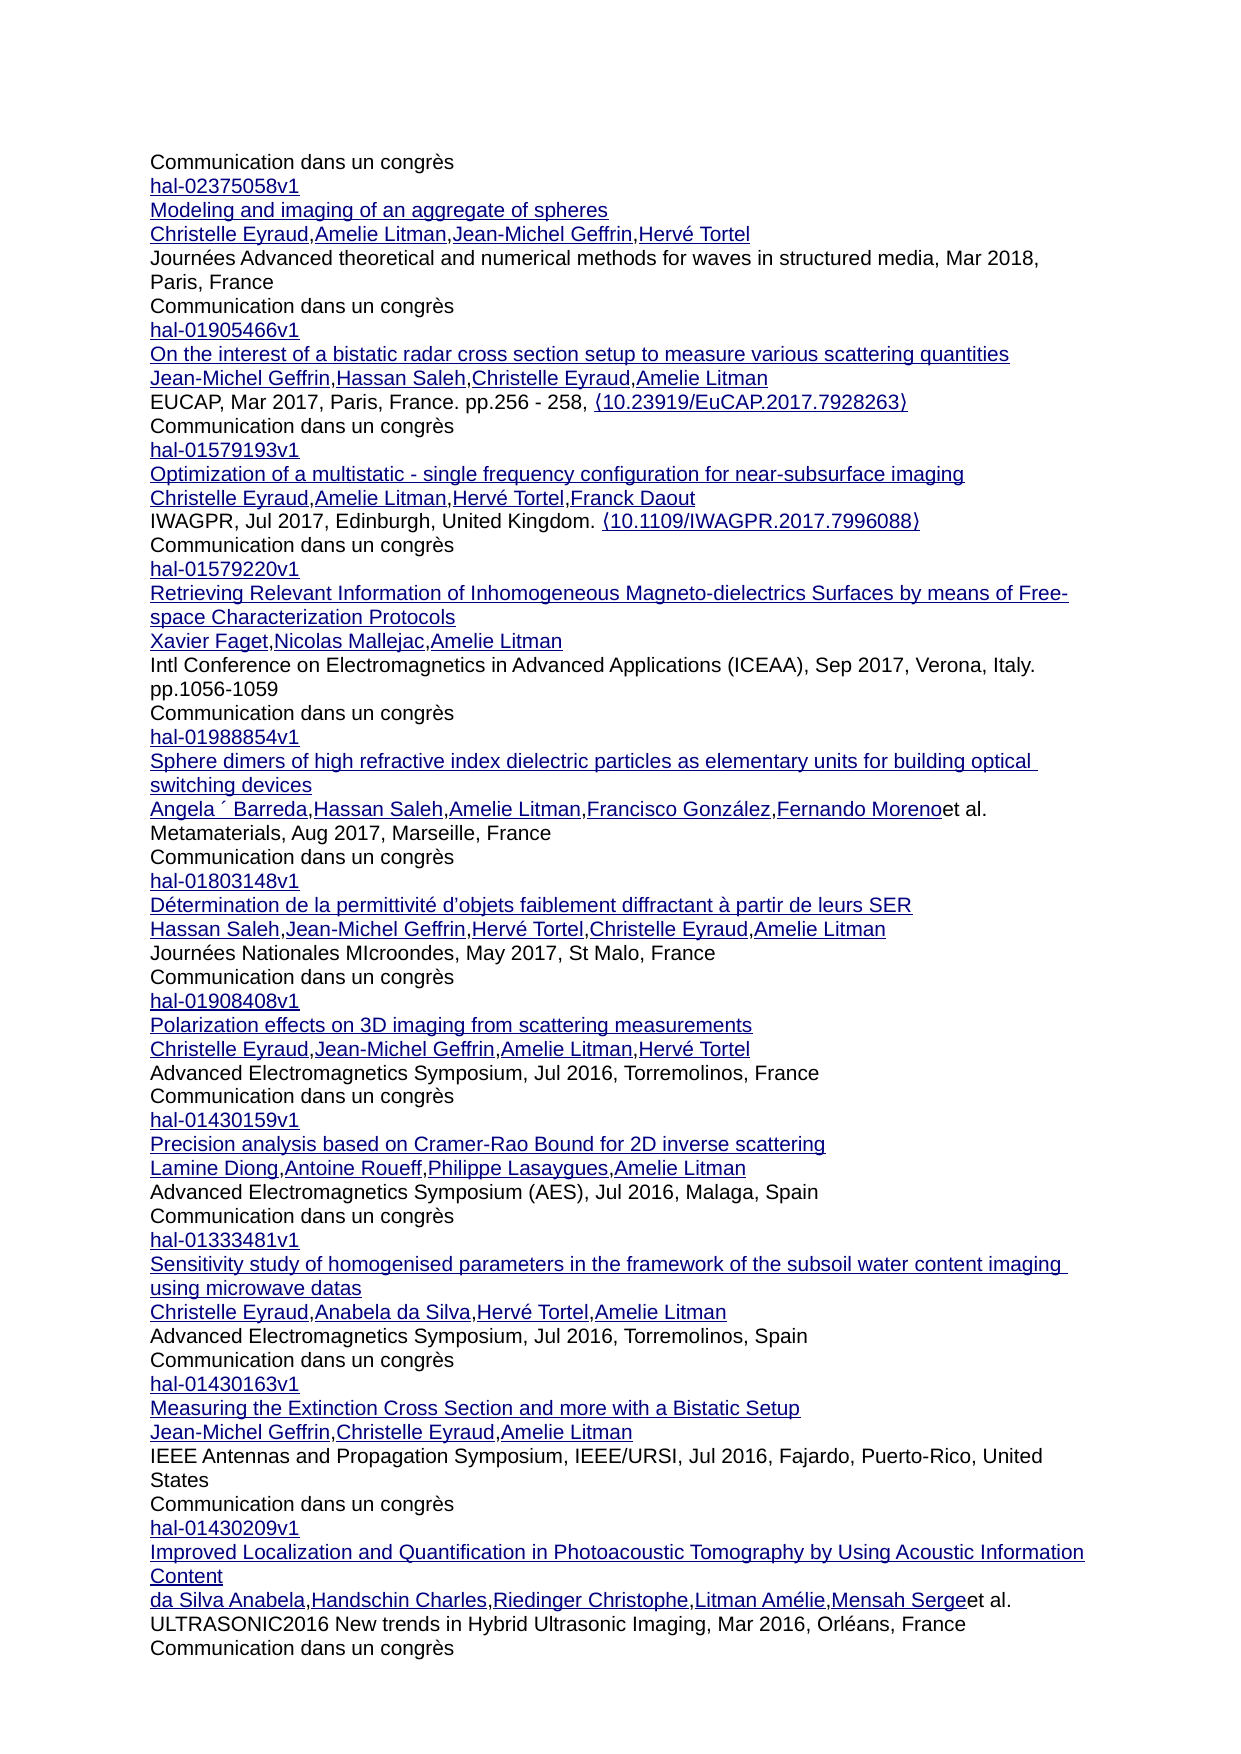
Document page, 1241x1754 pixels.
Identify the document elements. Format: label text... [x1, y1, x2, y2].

table_cell Precision analysis based on Cramer-Rao Bound for 2D inverse scattering Lamine Diong,Antoine Roueff,Philippe Lasaygues,Amelie Litman Advanced Electromagnetics Symposium (AES), Jul 2016, Malaga, Spain Communication dans un congrès hal-01333481v1 [150, 1132, 1090, 1252]
table_cell On the interest of a bistatic radar cross section setup to measure various scattering quantities Jean-Michel Geffrin,Hassan Saleh,Christelle Eyraud,Amelie Litman EUCAP, Mar 2017, Paris, France. pp.256 - 258, ⟨10.23919/EuCAP.2017.7928263⟩ Communication dans un congrès hal-01579193v1 [150, 342, 1090, 461]
table_cell Sphere dimers of high refractive index dielectric particles as elementary units for building optical switching devices Angela ´ Barreda,Hassan Saleh,Amelie Litman,Francisco González,Fernando Morenoet al. Metamaterials, Aug 2017, Marseille, France Communication dans un congrès hal-01803148v1 [150, 749, 1090, 893]
table_cell Retrieving Relevant Information of Inhomogeneous Magneto-dielectrics Surfaces by means of Free-space Characterization Protocols Xavier Faget,Nicolas Mallejac,Amelie Litman Intl Conference on Electromagnetics in Advanced Applications (ICEAA), Sep 2017, Verona, Italy. pp.1056-1059 Communication dans un congrès hal-01988854v1 [150, 581, 1090, 749]
table_cell Sensitivity study of homogenised parameters in the framework of the subsoil water content imaging using microwave datas Christelle Eyraud,Anabela da Silva,Hervé Tortel,Amelie Litman Advanced Electromagnetics Symposium, Jul 2016, Torremolinos, Spain Communication dans un congrès hal-01430163v1 [150, 1252, 1090, 1396]
table_cell Détermination de la permittivité d’objets faiblement diffractant à partir de leurs SER Hassan Saleh,Jean-Michel Geffrin,Hervé Tortel,Christelle Eyraud,Amelie Litman Journées Nationales MIcroondes, May 2017, St Malo, France Communication dans un congrès hal-01908408v1 [150, 893, 1090, 1012]
table_cell Modeling and imaging of an aggregate of spheres Christelle Eyraud,Amelie Litman,Jean-Michel Geffrin,Hervé Tortel Journées Advanced theoretical and numerical methods for waves in structured media, Mar 2018, Paris, France Communication dans un congrès hal-01905466v1 [150, 198, 1090, 342]
table_cell Optimization of a multistatic - single frequency configuration for near-subsurface imaging Christelle Eyraud,Amelie Litman,Hervé Tortel,Franck Daout IWAGPR, Jul 2017, Edinburgh, United Kingdom. ⟨10.1109/IWAGPR.2017.7996088⟩ Communication dans un congrès hal-01579220v1 [150, 461, 1090, 581]
table_cell Improved Localization and Quantiﬁcation in Photoacoustic Tomography by Using Acoustic Information Content da Silva Anabela,Handschin Charles,Riedinger Christophe,Litman Amélie,Mensah Sergeet al. ULTRASONIC2016 New trends in Hybrid Ultrasonic Imaging, Mar 2016, Orléans, France Communication dans un congrès [150, 1540, 1090, 1659]
table_cell Measuring the Extinction Cross Section and more with a Bistatic Setup Jean-Michel Geffrin,Christelle Eyraud,Amelie Litman IEEE Antennas and Propagation Symposium, IEEE/URSI, Jul 2016, Fajardo, Puerto-Rico, United States Communication dans un congrès hal-01430209v1 [150, 1396, 1090, 1539]
table_cell Communication dans un congrès hal-02375058v1 [150, 150, 1090, 198]
table_cell Polarization effects on 3D imaging from scattering measurements Christelle Eyraud,Jean-Michel Geffrin,Amelie Litman,Hervé Tortel Advanced Electromagnetics Symposium, Jul 2016, Torremolinos, France Communication dans un congrès hal-01430159v1 [150, 1013, 1090, 1132]
